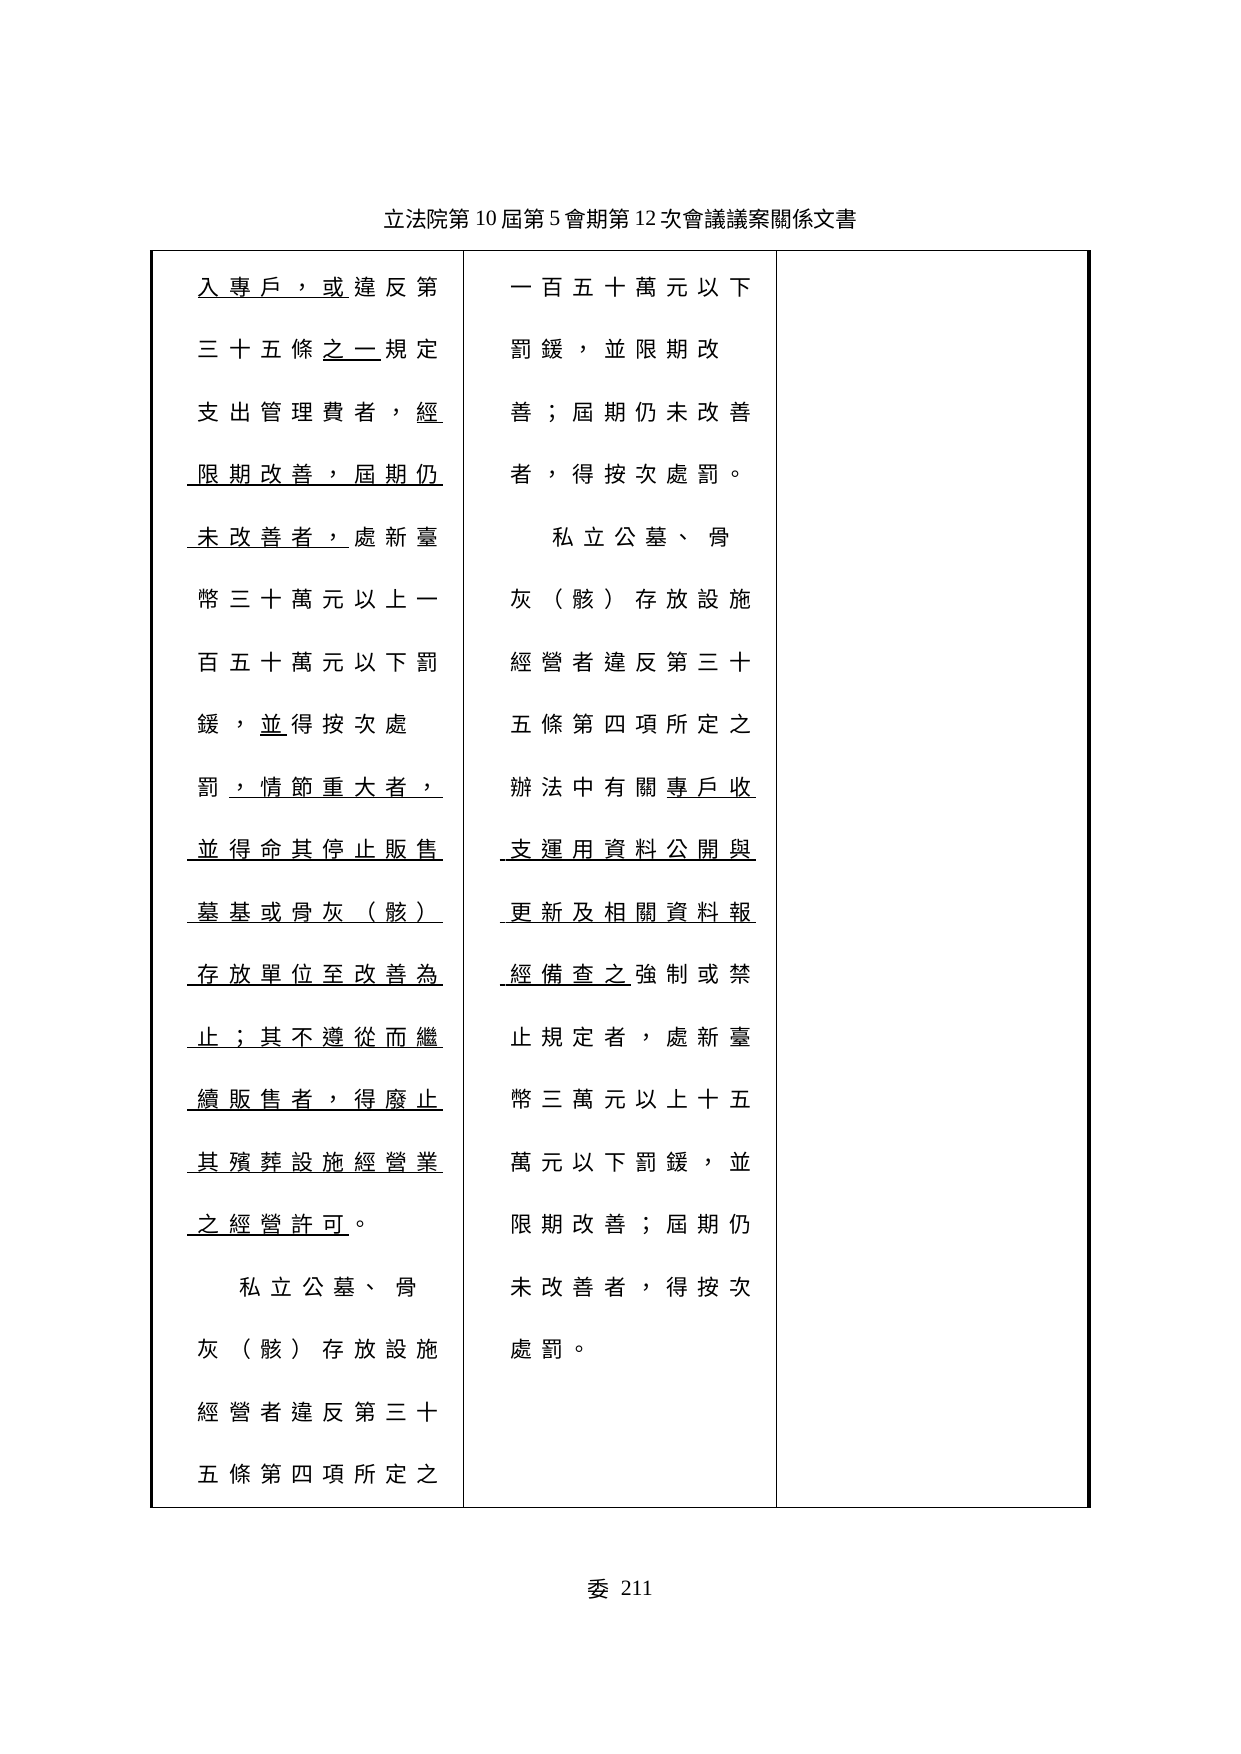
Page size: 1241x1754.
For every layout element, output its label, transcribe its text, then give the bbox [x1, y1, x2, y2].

table_cell 入專戶，或違反第三十五條之一規定支出管理費者，經限期改善，屆期仍未改善者，處新臺幣三十萬元以上一百五十萬元以下罰鍰，並得按次處罰，情節重大者，並得命其停止販售墓基或骨灰（骸）存放單位至改善為止；其不遵從而繼續販售者，得廢止其殯葬設施經營業之經營許可。 私立公墓、骨灰（骸）存放設施經營者違反第三十五條第四項所定之 [153, 251, 463, 1507]
table_cell 一百五十萬元以下罰鍰，並限期改善；屆期仍未改善者，得按次處罰。 私立公墓、骨灰（骸）存放設施經營者違反第三十五條第四項所定之辦法中有關專戶收支運用資料公開與更新及相關資料報經備查之強制或禁止規定者，處新臺幣三萬元以上十五萬元以下罰鍰，並限期改善；屆期仍未改善者，得按次處罰。 [464, 251, 776, 1507]
table_cell [777, 251, 1087, 1507]
